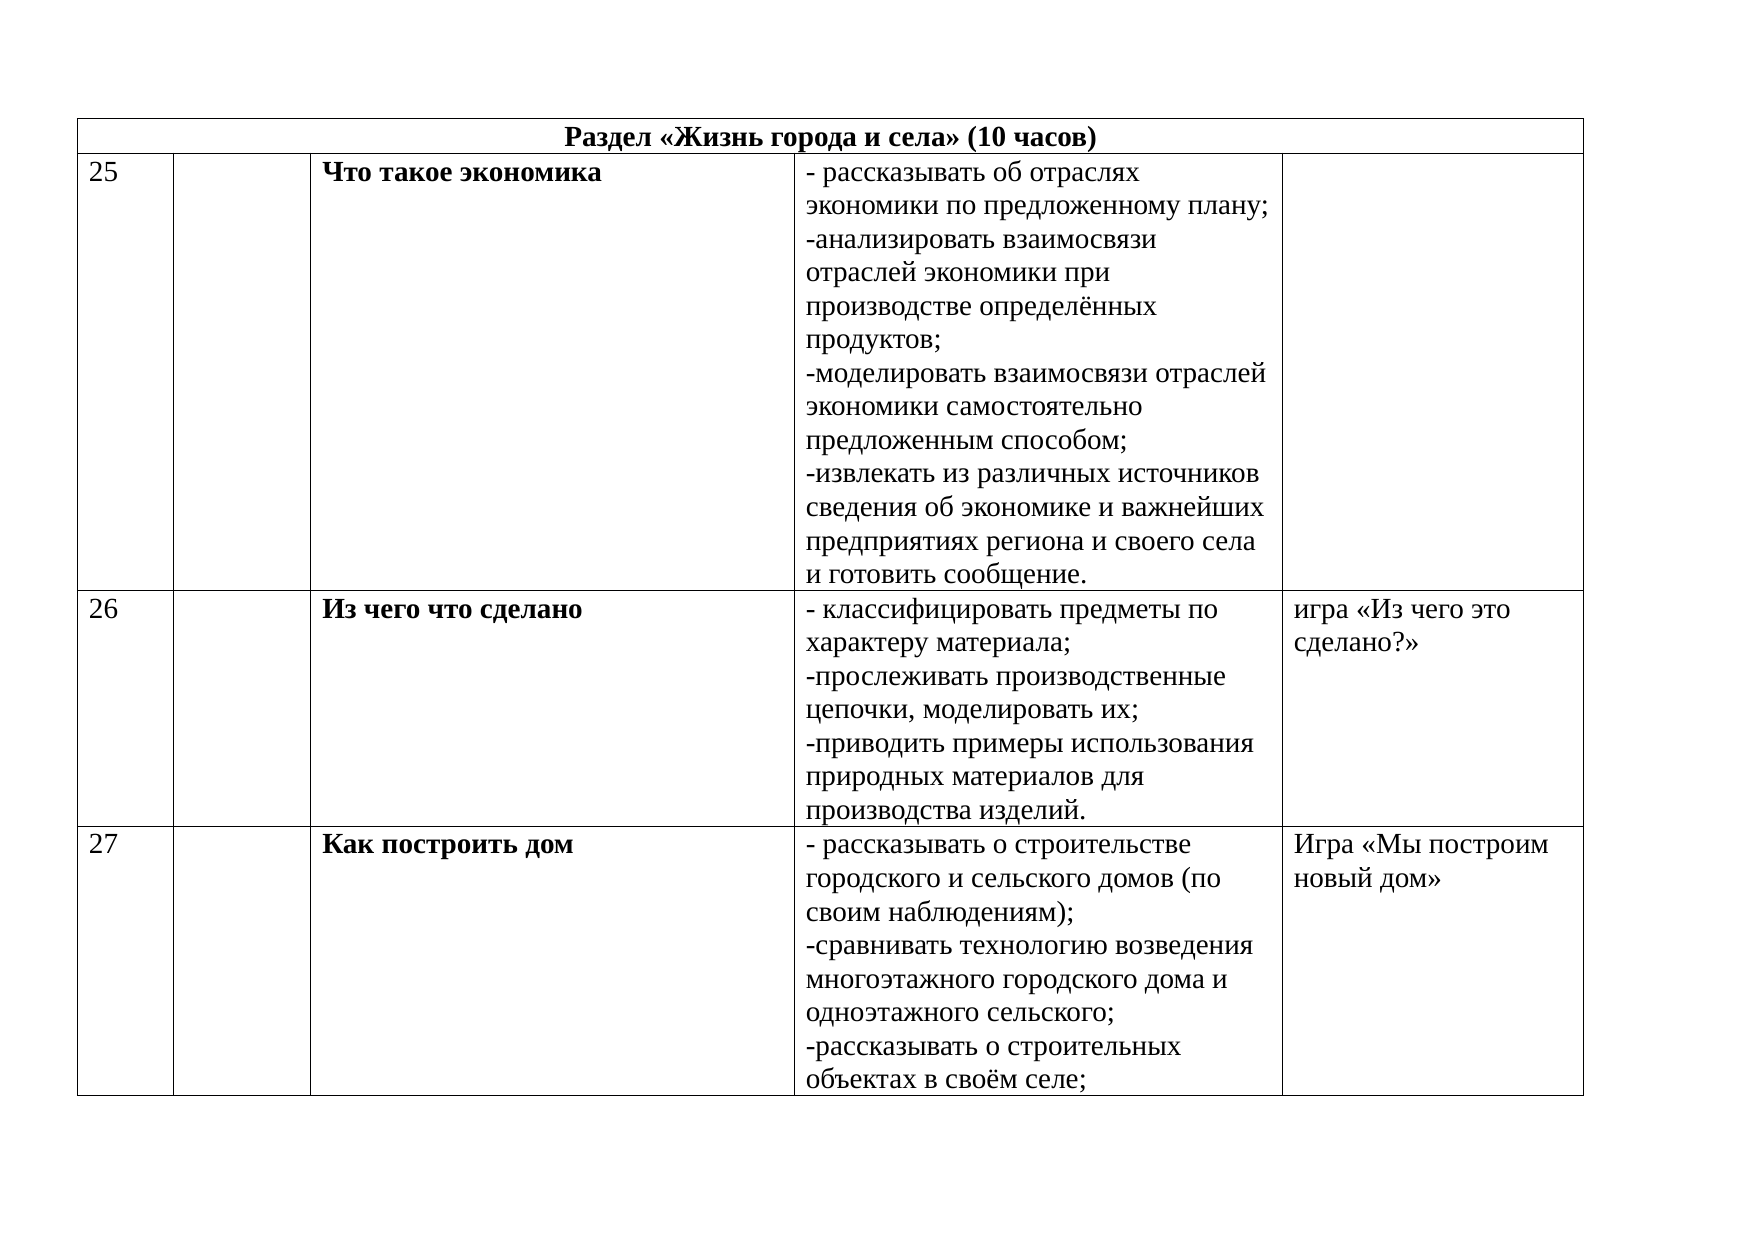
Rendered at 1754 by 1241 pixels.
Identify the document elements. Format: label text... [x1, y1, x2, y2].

table_cell 27 [78, 827, 173, 1095]
table_cell 26 [78, 591, 173, 826]
table_cell Раздел «Жизнь города и села» (10 часов) [78, 119, 1583, 153]
table_cell [174, 154, 310, 590]
table_cell Как построить дом [311, 827, 794, 1095]
table_cell - рассказывать о строительстве городского и сельского домов (по своим наблюдениям); -сравнивать технологию возведения многоэтажного городского дома и одноэтажного сельского; -рассказывать о строительных объектах в своём селе; [795, 827, 1282, 1095]
table_cell [174, 591, 310, 826]
table_cell [174, 827, 310, 1095]
table_cell Игра «Мы построим новый дом» [1283, 827, 1583, 1095]
table_cell Из чего что сделано [311, 591, 794, 826]
table_cell - рассказывать об отраслях экономики по предложенному плану; -анализировать взаимосвязи отраслей экономики при производстве определённых продуктов; -моделировать взаимосвязи отраслей экономики самостоятельно предложенным способом; -извлекать из различных источников сведения об экономике и важнейших предприятиях региона и своего села и готовить сообщение. [795, 154, 1282, 590]
table_cell 25 [78, 154, 173, 590]
table_cell - классифицировать предметы по характеру материала; -прослеживать производственные цепочки, моделировать их; -приводить примеры использования природных материалов для производства изделий. [795, 591, 1282, 826]
table_cell игра «Из чего это сделано?» [1283, 591, 1583, 826]
table_cell Что такое экономика [311, 154, 794, 590]
table_cell [1283, 154, 1583, 590]
